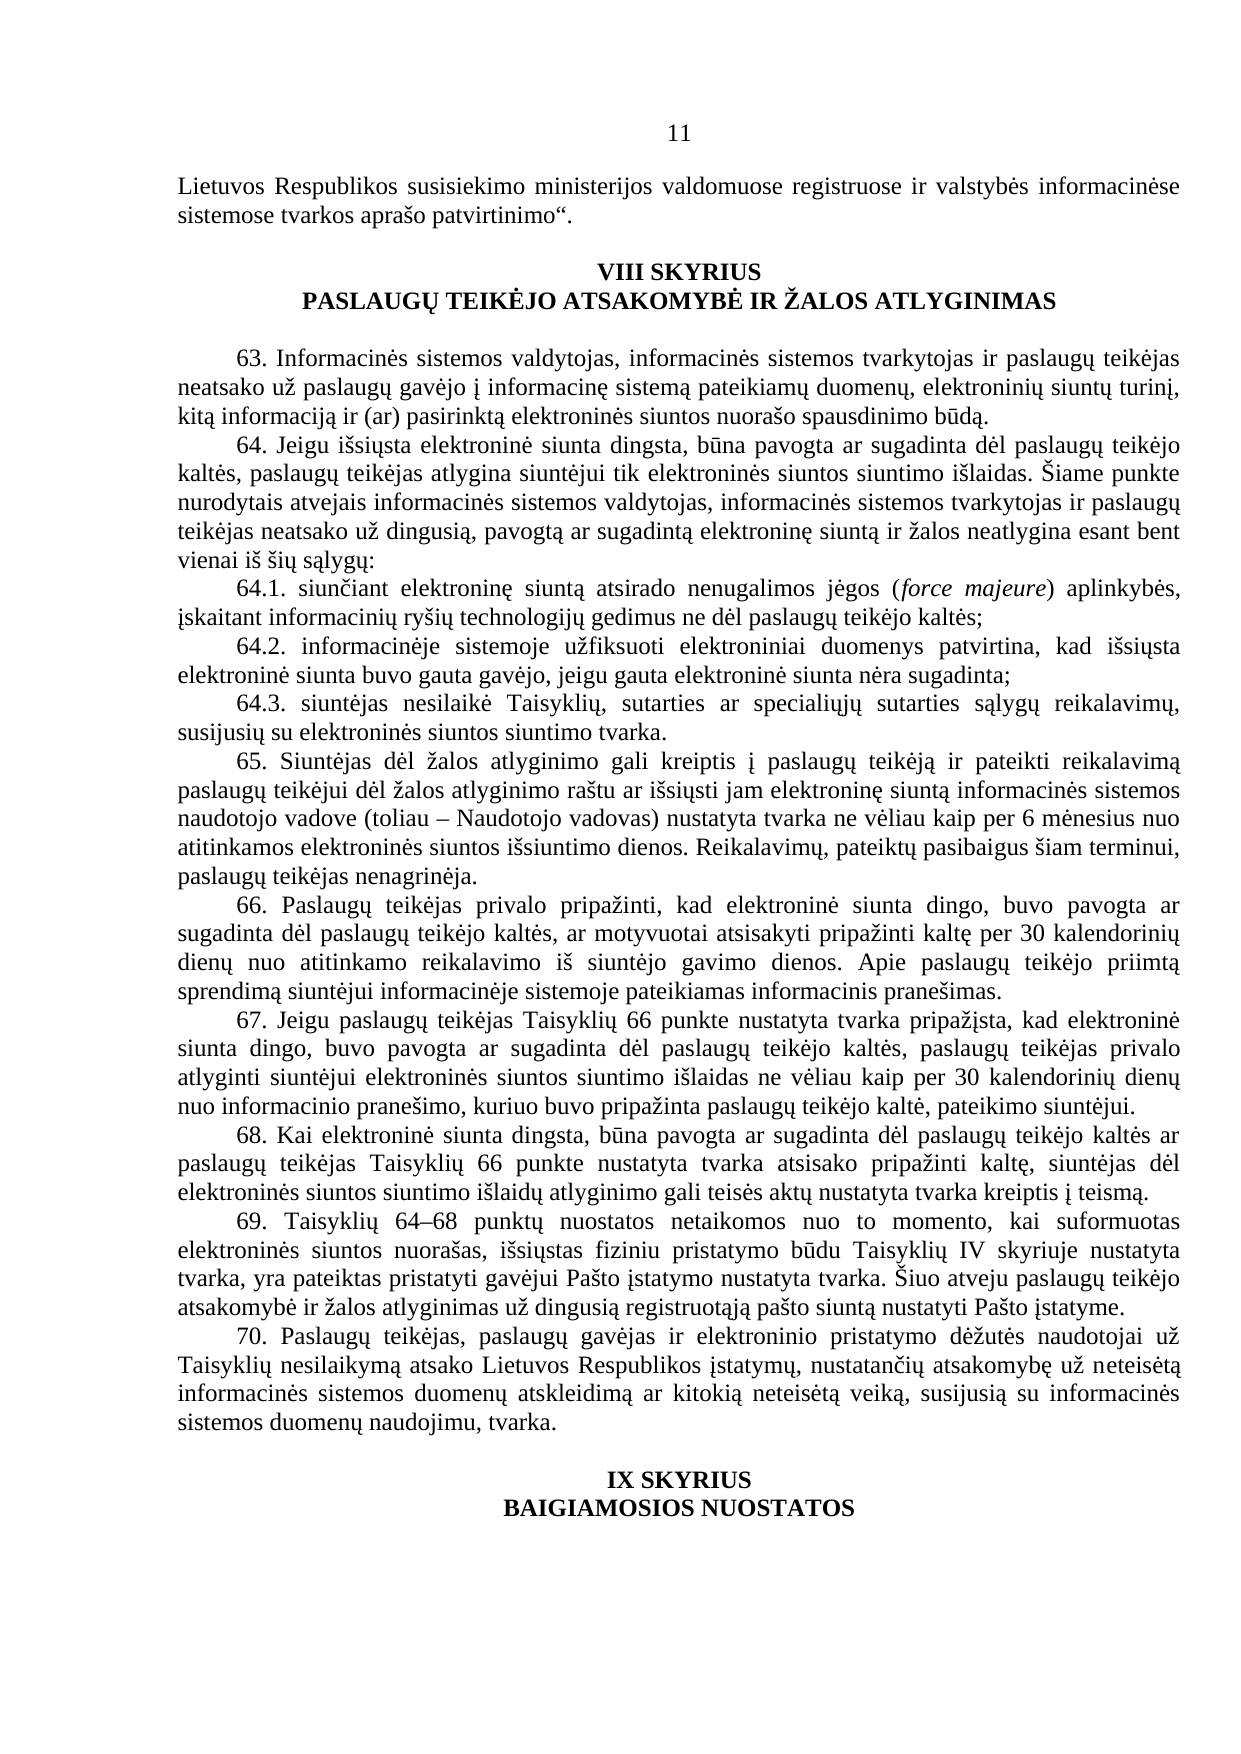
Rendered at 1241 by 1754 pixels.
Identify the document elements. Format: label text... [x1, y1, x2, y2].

text 65. Siuntėjas dėl žalos atlyginimo gali kreiptis į paslaugų teikėją ir pateikti reikalavimą paslaugų teikėjui dėl žalos atlyginimo raštu ar išsiųsti jam elektroninę siuntą informacinės sistemos naudotojo vadove (toliau – Naudotojo vadovas) nustatyta tvarka ne vėliau kaip per 6 mėnesius nuo atitinkamos elektroninės siuntos išsiuntimo dienos. Reikalavimų, pateiktų pasibaigus šiam terminui, paslaugų teikėjas nenagrinėja. [177, 746, 1181, 890]
text 64.3. siuntėjas nesilaikė Taisyklių, sutarties ar specialiųjų sutarties sąlygų reikalavimų, susijusių su elektroninės siuntos siuntimo tvarka. [177, 688, 1181, 746]
text 69. Taisyklių 64–68 punktų nuostatos netaikomos nuo to momento, kai suformuotas elektroninės siuntos nuorašas, išsiųstas fiziniu pristatymo būdu Taisyklių IV skyriuje nustatyta tvarka, yra pateiktas pristatyti gavėjui Pašto įstatymo nustatyta tvarka. Šiuo atveju paslaugų teikėjo atsakomybė ir žalos atlyginimas už dingusią registruotąją pašto siuntą nustatyti Pašto įstatyme. [177, 1206, 1181, 1321]
text 70. Paslaugų teikėjas, paslaugų gavėjas ir elektroninio pristatymo dėžutės naudotojai už Taisyklių nesilaikymą atsako Lietuvos Respublikos įstatymų, nustatančių atsakomybę už neteisėtą informacinės sistemos duomenų atskleidimą ar kitokią neteisėtą veiką, susijusią su informacinės sistemos duomenų naudojimu, tvarka. [177, 1321, 1181, 1436]
text 63. Informacinės sistemos valdytojas, informacinės sistemos tvarkytojas ir paslaugų teikėjas neatsako už paslaugų gavėjo į informacinę sistemą pateikiamų duomenų, elektroninių siuntų turinį, kitą informaciją ir (ar) pasirinktą elektroninės siuntos nuorašo spausdinimo būdą. [177, 343, 1181, 430]
text 68. Kai elektroninė siunta dingsta, būna pavogta ar sugadinta dėl paslaugų teikėjo kaltės ar paslaugų teikėjas Taisyklių 66 punkte nustatyta tvarka atsisako pripažinti kaltę, siuntėjas dėl elektroninės siuntos siuntimo išlaidų atlyginimo gali teisės aktų nustatyta tvarka kreiptis į teismą. [177, 1120, 1181, 1206]
text PASLAUGŲ TEIKĖJO ATSAKOMYBĖ IR ŽALOS ATLYGINIMAS [177, 286, 1181, 315]
text IX SKYRIUS [177, 1465, 1181, 1493]
text VIII SKYRIUS [177, 257, 1181, 286]
text 66. Paslaugų teikėjas privalo pripažinti, kad elektroninė siunta dingo, buvo pavogta ar sugadinta dėl paslaugų teikėjo kaltės, ar motyvuotai atsisakyti pripažinti kaltę per 30 kalendorinių dienų nuo atitinkamo reikalavimo iš siuntėjo gavimo dienos. Apie paslaugų teikėjo priimtą sprendimą siuntėjui informacinėje sistemoje pateikiamas informacinis pranešimas. [177, 890, 1181, 1005]
text 64.2. informacinėje sistemoje užfiksuoti elektroniniai duomenys patvirtina, kad išsiųsta elektroninė siunta buvo gauta gavėjo, jeigu gauta elektroninė siunta nėra sugadinta; [177, 631, 1181, 688]
text 64.1. siunčiant elektroninę siuntą atsirado nenugalimos jėgos (force majeure) aplinkybės, įskaitant informacinių ryšių technologijų gedimus ne dėl paslaugų teikėjo kaltės; [177, 573, 1181, 631]
text 67. Jeigu paslaugų teikėjas Taisyklių 66 punkte nustatyta tvarka pripažįsta, kad elektroninė siunta dingo, buvo pavogta ar sugadinta dėl paslaugų teikėjo kaltės, paslaugų teikėjas privalo atlyginti siuntėjui elektroninės siuntos siuntimo išlaidas ne vėliau kaip per 30 kalendorinių dienų nuo informacinio pranešimo, kuriuo buvo pripažinta paslaugų teikėjo kaltė, pateikimo siuntėjui. [177, 1005, 1181, 1120]
text BAIGIAMOSIOS NUOSTATOS [177, 1493, 1181, 1522]
text Lietuvos Respublikos susisiekimo ministerijos valdomuose registruose ir valstybės informacinėse sistemose tvarkos aprašo patvirtinimo“. [177, 171, 1181, 228]
text 64. Jeigu išsiųsta elektroninė siunta dingsta, būna pavogta ar sugadinta dėl paslaugų teikėjo kaltės, paslaugų teikėjas atlygina siuntėjui tik elektroninės siuntos siuntimo išlaidas. Šiame punkte nurodytais atvejais informacinės sistemos valdytojas, informacinės sistemos tvarkytojas ir paslaugų teikėjas neatsako už dingusią, pavogtą ar sugadintą elektroninę siuntą ir žalos neatlygina esant bent vienai iš šių sąlygų: [177, 430, 1181, 573]
